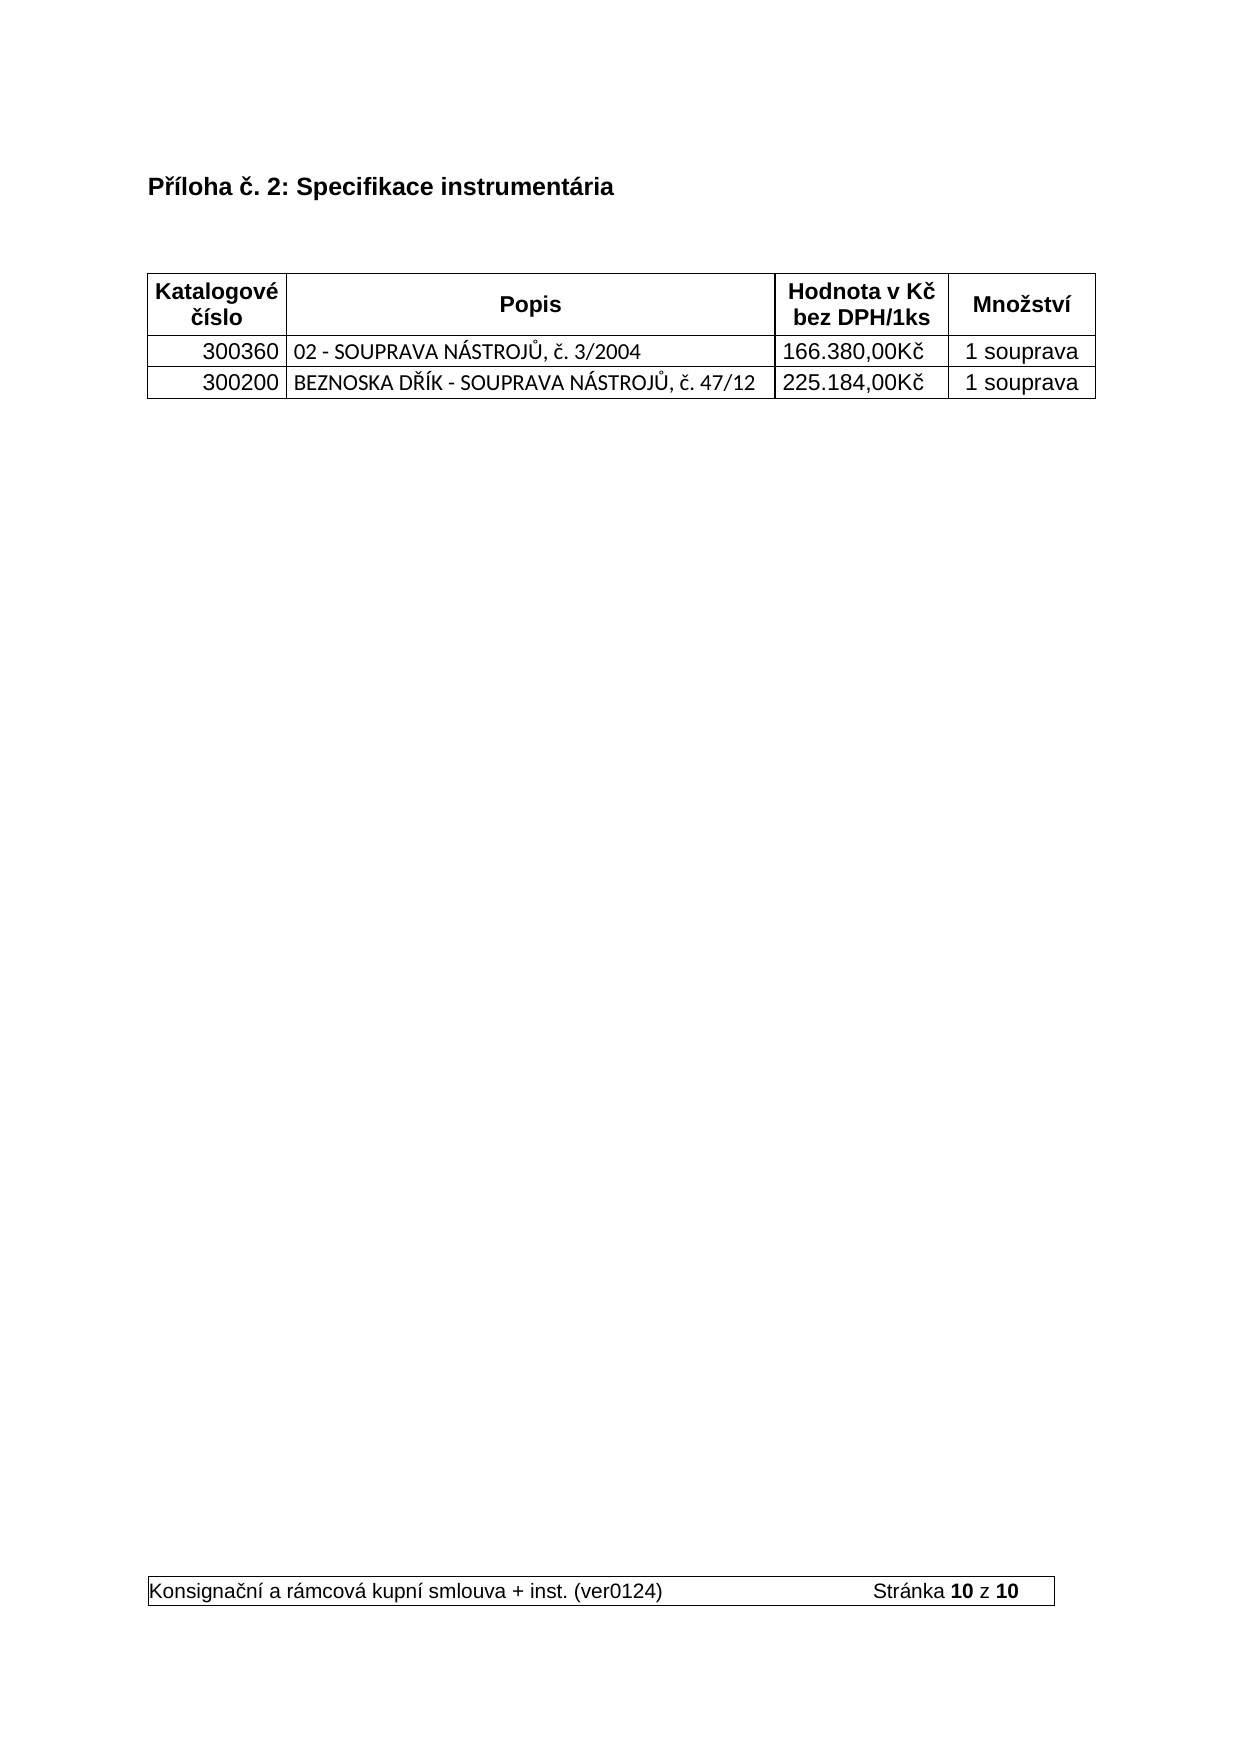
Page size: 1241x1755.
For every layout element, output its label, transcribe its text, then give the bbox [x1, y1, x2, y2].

table_cell 1 souprava [949, 336, 1095, 366]
table_header Hodnota v Kč bez DPH/1ks [776, 274, 948, 335]
table_cell 166.380,00Kč [776, 336, 948, 366]
table_cell 225.184,00Kč [776, 367, 948, 397]
table_header Popis [287, 274, 774, 335]
table_cell 1 souprava [949, 367, 1095, 397]
table_cell BEZNOSKA DŘÍK - SOUPRAVA NÁSTROJŮ, č. 47/12 [287, 367, 774, 397]
text Příloha č. 2: Specifikace instrumentária [148, 172, 1093, 201]
table_header Katalogové číslo [148, 274, 286, 335]
table_cell 300200 [148, 367, 286, 397]
table_header Množství [949, 274, 1095, 335]
table_cell 02 - SOUPRAVA NÁSTROJŮ, č. 3/2004 [287, 336, 774, 366]
table_cell 300360 [148, 336, 286, 366]
